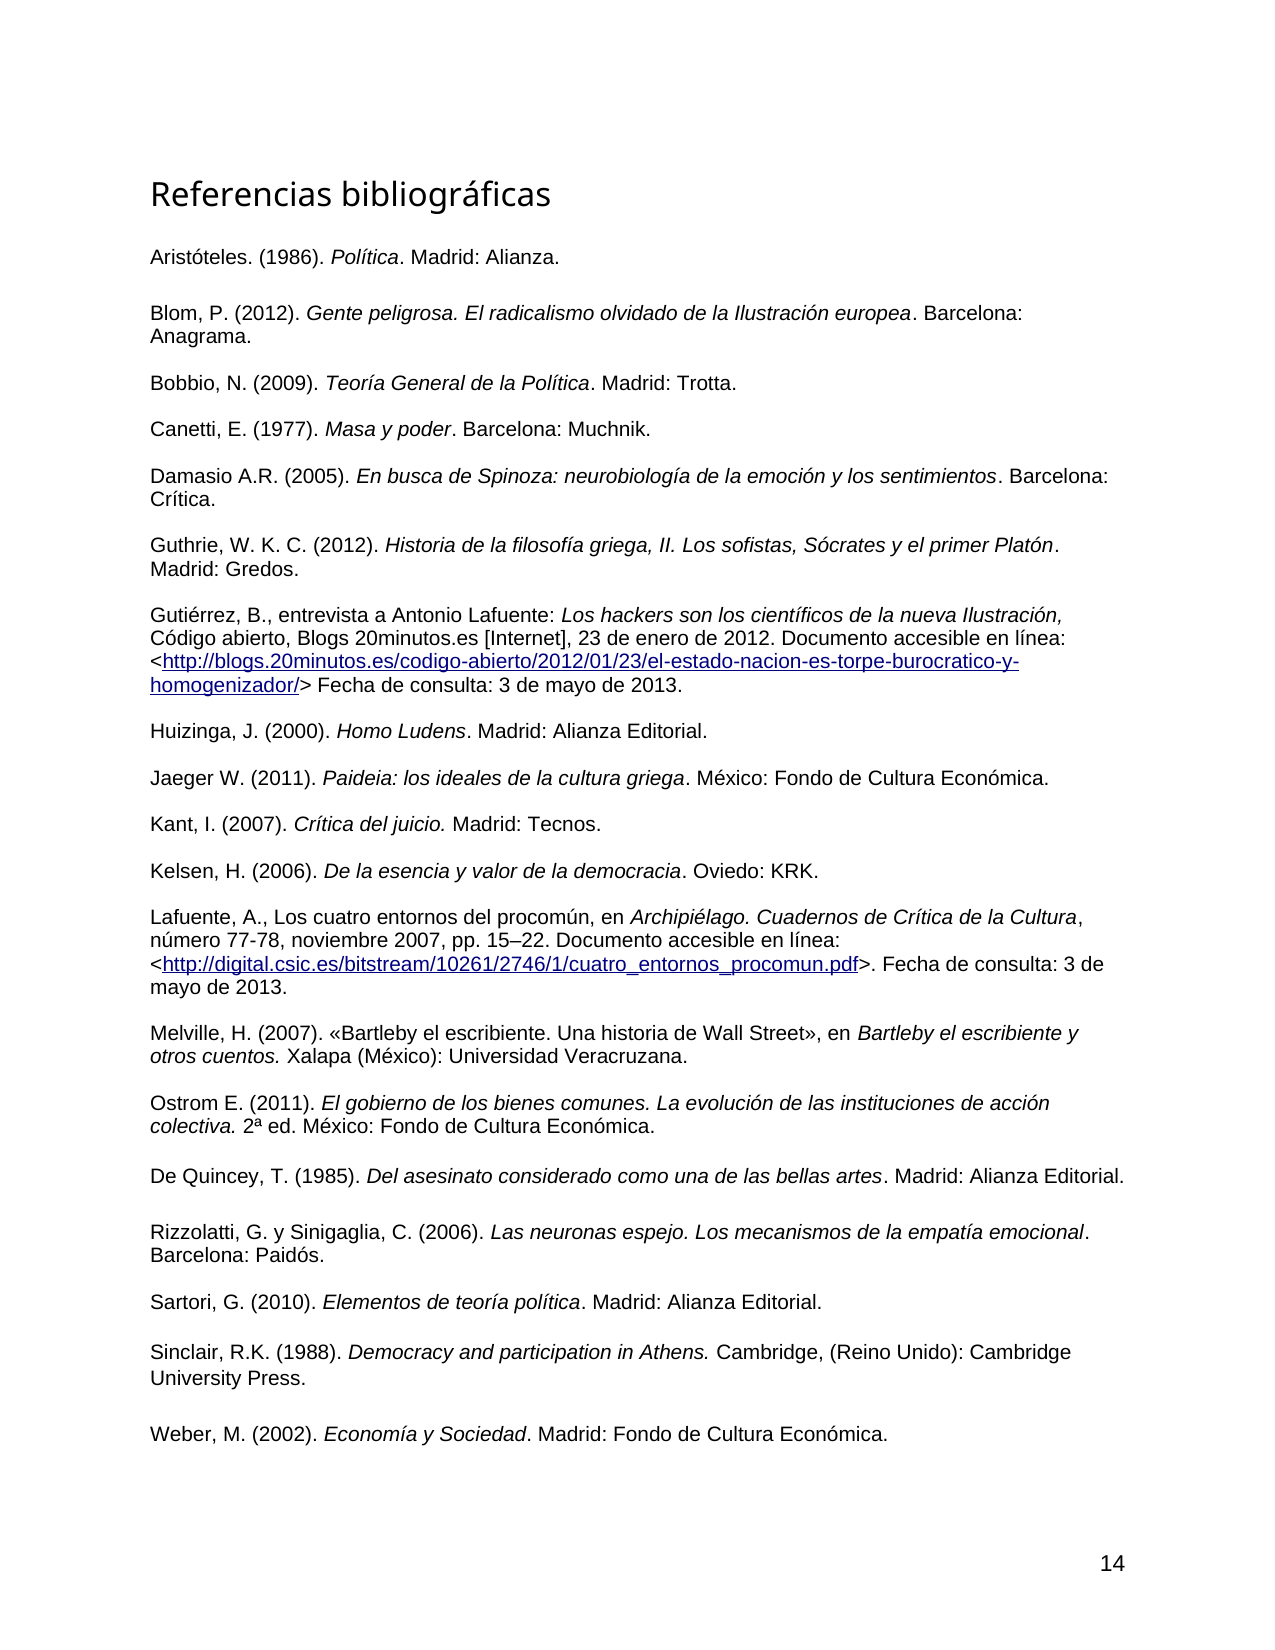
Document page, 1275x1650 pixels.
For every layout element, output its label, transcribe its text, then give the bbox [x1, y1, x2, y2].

text Ostrom E. (2011). El gobierno de los bienes comunes. La evolución de las instituciones de acción colectiva. 2ª ed. México: Fondo de Cultura Económica. [150, 1091, 1125, 1138]
text Gutiérrez, B., entrevista a Antonio Lafuente: Los hackers son los científicos de la nueva Ilustración, Código abierto, Blogs 20minutos.es [Internet], 23 de enero de 2012. Documento accesible en línea: <http://blogs.20minutos.es/codigo-abierto/2012/01/23/el-estado-nacion-es-torpe-burocratico-y-homogenizador/> Fecha de consulta: 3 de mayo de 2013. [150, 604, 1125, 697]
text Rizzolatti, G. y Sinigaglia, C. (2006). Las neuronas espejo. Los mecanismos de la empatía emocional. Barcelona: Paidós. [150, 1221, 1125, 1267]
text Damasio A.R. (2005). En busca de Spinoza: neurobiología de la emoción y los sentimientos. Barcelona: Crítica. [150, 464, 1125, 511]
text Sartori, G. (2010). Elementos de teoría política. Madrid: Alianza Editorial. [150, 1290, 1125, 1313]
text Kelsen, H. (2006). De la esencia y valor de la democracia. Oviedo: KRK. [150, 859, 1125, 882]
text Jaeger W. (2011). Paideia: los ideales de la cultura griega. México: Fondo de Cultura Económica. [150, 766, 1125, 789]
text Sinclair, R.K. (1988). Democracy and participation in Athens. Cambridge, (Reino Unido): Cambridge University Press. [150, 1340, 1125, 1390]
text Weber, M. (2002). Economía y Sociedad. Madrid: Fondo de Cultura Económica. [150, 1423, 1125, 1446]
text Canetti, E. (1977). Masa y poder. Barcelona: Muchnik. [150, 418, 1125, 441]
text Lafuente, A., Los cuatro entornos del procomún, en Archipiélago. Cuadernos de Crítica de la Cultura, número 77-78, noviembre 2007, pp. 15–22. Documento accesible en línea: <http://digital.csic.es/bitstream/10261/2746/1/cuatro_entornos_procomun.pdf>. Fecha de consulta: 3 de mayo de 2013. [150, 906, 1125, 998]
subtitle Referencias bibliográficas [150, 171, 1125, 216]
text Aristóteles. (1986). Política. Madrid: Alianza. [150, 246, 1125, 269]
text De Quincey, T. (1985). Del asesinato considerado como una de las bellas artes. Madrid: Alianza Editorial. [150, 1164, 1125, 1188]
text Melville, H. (2007). «Bartleby el escribiente. Una historia de Wall Street», en Bartleby el escribiente y otros cuentos. Xalapa (México): Universidad Veracruzana. [150, 1022, 1125, 1068]
text Huizinga, J. (2000). Homo Ludens. Madrid: Alianza Editorial. [150, 720, 1125, 743]
text Kant, I. (2007). Crítica del juicio. Madrid: Tecnos. [150, 813, 1125, 836]
text Bobbio, N. (2009). Teoría General de la Política. Madrid: Trotta. [150, 371, 1125, 394]
text Guthrie, W. K. C. (2012). Historia de la filosofía griega, II. Los sofistas, Sócrates y el primer Platón. Madrid: Gredos. [150, 534, 1125, 580]
text Blom, P. (2012). Gente peligrosa. El radicalismo olvidado de la Ilustración europea. Barcelona: Anagrama. [150, 302, 1125, 348]
